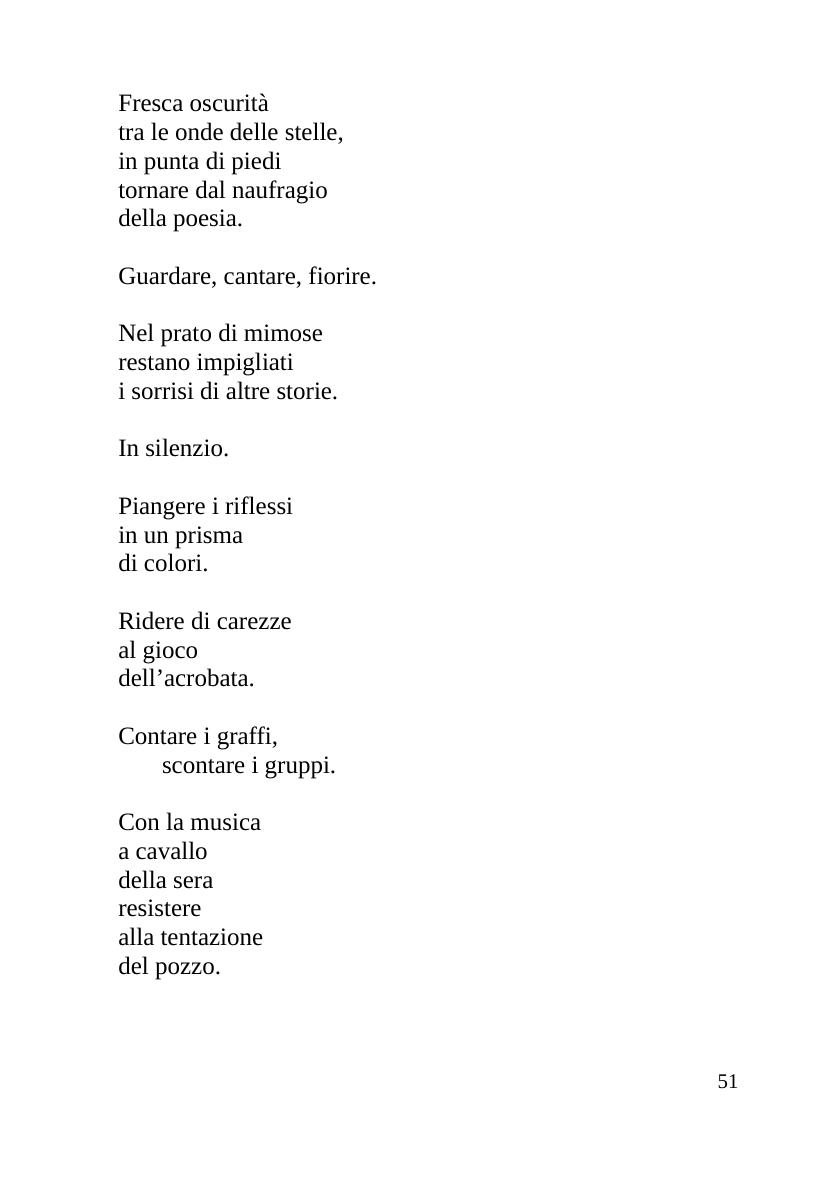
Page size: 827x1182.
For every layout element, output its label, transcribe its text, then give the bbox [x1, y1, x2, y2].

text Con la musica [88, 807, 738, 836]
text del pozzo. [88, 951, 738, 980]
text della poesia. [88, 203, 738, 232]
text tra le onde delle stelle, [88, 117, 738, 146]
text In silenzio. [88, 433, 738, 462]
text di colori. [88, 548, 738, 577]
text Ridere di carezze [88, 606, 738, 635]
text resistere [88, 893, 738, 922]
text i sorrisi di altre storie. [88, 376, 738, 405]
text restano impigliati [88, 347, 738, 376]
text Piangere i riflessi [88, 491, 738, 520]
text a cavallo [88, 836, 738, 865]
text dell’acrobata. [88, 663, 738, 692]
text Nel prato di mimose [88, 318, 738, 347]
text al gioco [88, 635, 738, 663]
text Fresca oscurità [88, 88, 738, 117]
text alla tentazione [88, 922, 738, 951]
text tornare dal naufragio [88, 175, 738, 203]
text in un prisma [88, 520, 738, 548]
text Contare i graffi, [88, 721, 738, 750]
text in punta di piedi [88, 146, 738, 175]
text della sera [88, 865, 738, 893]
text Guardare, cantare, fiorire. [88, 261, 738, 290]
text scontare i gruppi. [88, 750, 738, 778]
